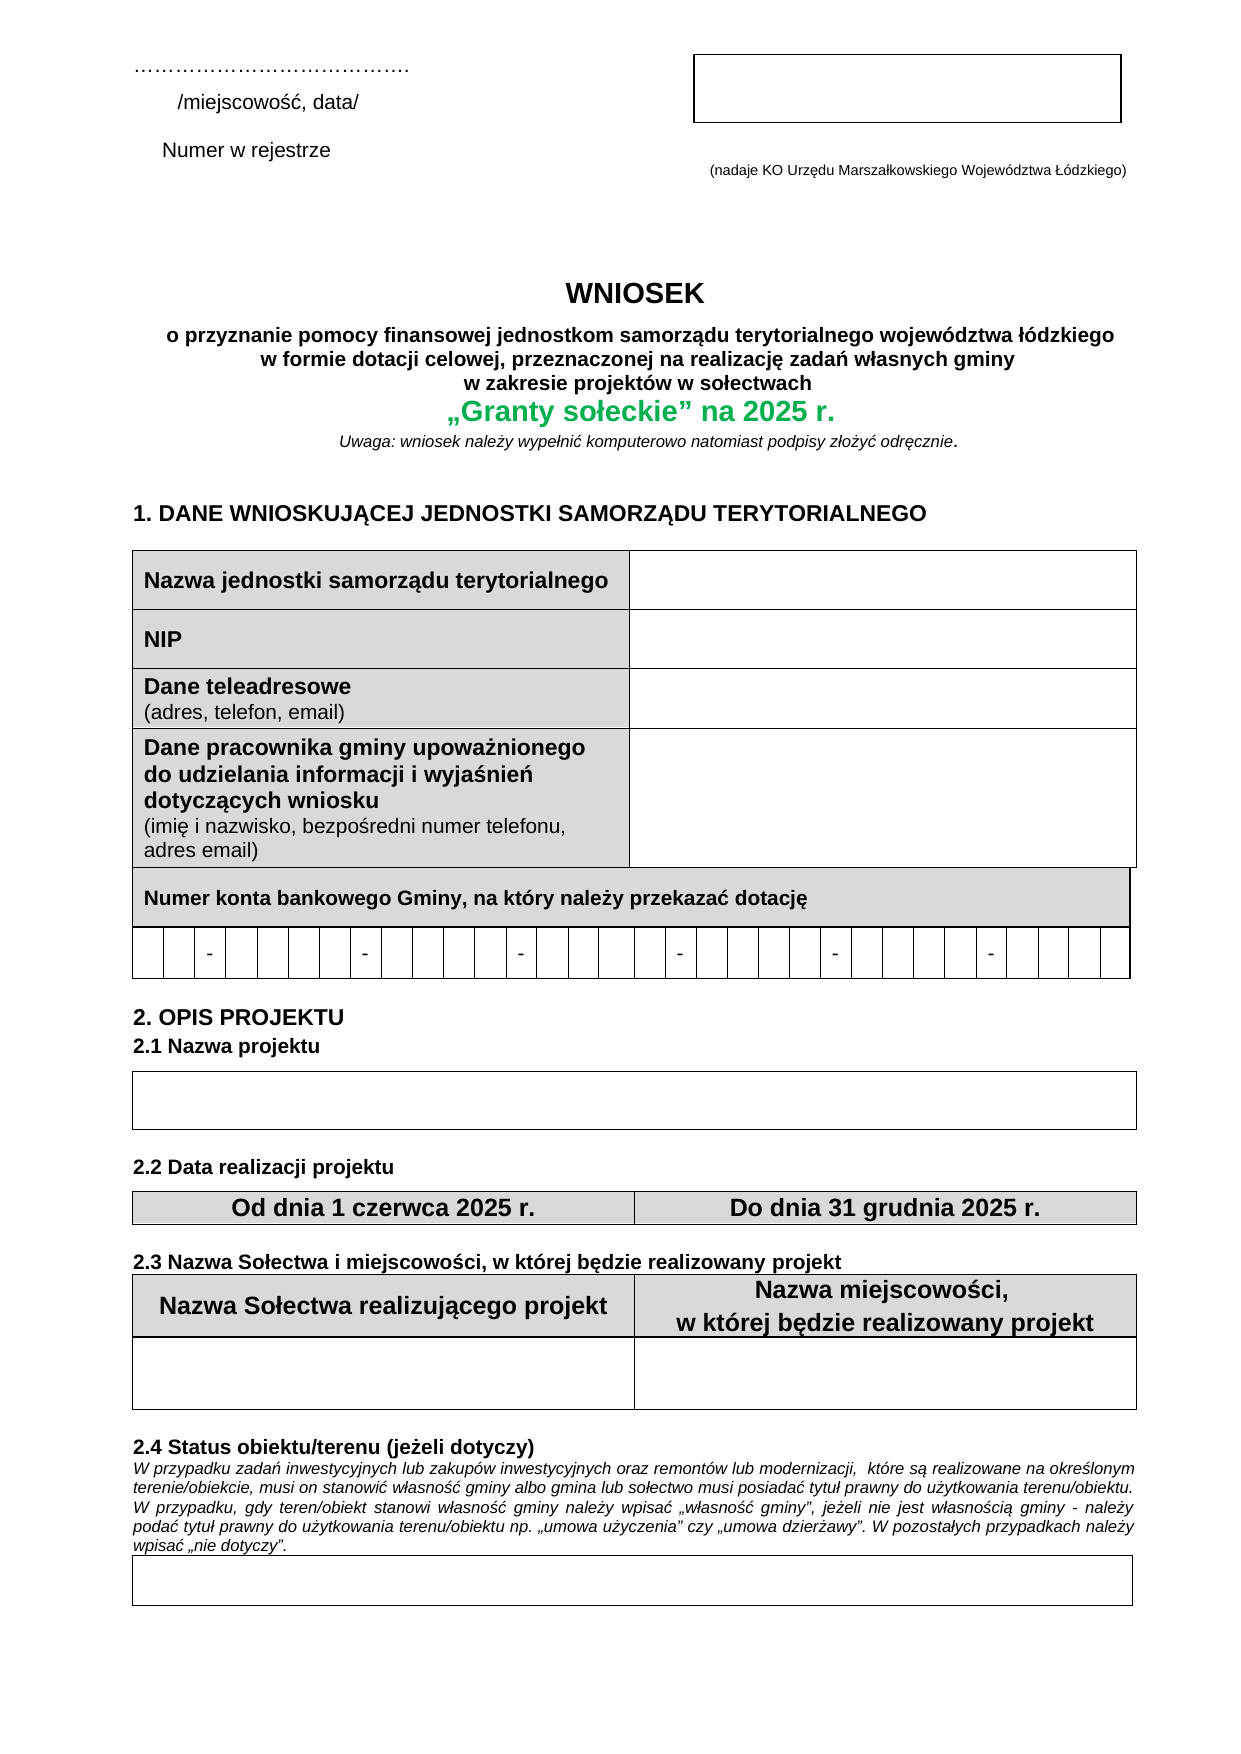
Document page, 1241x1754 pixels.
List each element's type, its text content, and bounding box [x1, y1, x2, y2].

subtitle /miejscowość, data/ [133, 89, 693, 113]
table_cell [289, 928, 319, 978]
table_cell [226, 928, 257, 978]
text 1. DANE WNIOSKUJĄCEJ JEDNOSTKI SAMORZĄDU TERYTORIALNEGO [133, 500, 1148, 526]
table_cell [599, 928, 634, 978]
table_cell [759, 928, 789, 978]
subtitle Numer w rejestrze [162, 113, 1137, 161]
subtitle …………………………………. [133, 53, 1121, 77]
table_cell - [821, 928, 851, 978]
table_header Nazwa jednostki samorządu terytorialnego [133, 551, 629, 609]
table_header Od dnia 1 czerwca 2025 r. [133, 1192, 634, 1223]
subtitle [695, 55, 1120, 122]
table_cell [537, 928, 568, 978]
table_cell Numer konta bankowego Gminy, na który należy przekazać dotację [133, 868, 1129, 926]
subtitle (nadaje KO Urzędu Marszałkowskiego Województwa Łódzkiego) [694, 161, 1167, 178]
text 2.3 Nazwa Sołectwa i miejscowości, w której będzie realizowany projekt [133, 1249, 1137, 1273]
table_cell [630, 669, 1136, 727]
table_cell [1039, 928, 1068, 978]
table_cell [852, 928, 882, 978]
text 2.4 Status obiektu/terenu (jeżeli dotyczy) [133, 1435, 1137, 1459]
table_cell [1131, 868, 1136, 926]
table_cell [382, 928, 412, 978]
table_cell [164, 928, 194, 978]
table_cell [413, 928, 443, 978]
table_cell [1131, 926, 1136, 978]
table_cell - [195, 928, 225, 978]
table_cell [1101, 928, 1129, 978]
text o przyznanie pomocy finansowej jednostkom samorządu terytorialnego województwa łódzkiego w formie dotacji celowej, przeznaczonej na realizację zadań własnych gminy w zakresie projektów w sołectwach „Granty sołeckie” na 2025 r. [133, 323, 1148, 428]
table_cell [1069, 928, 1100, 978]
table_cell [914, 928, 944, 978]
table_cell - [351, 928, 381, 978]
subtitle Wniosek [133, 277, 1137, 310]
table_header Nazwa miejscowości, w której będzie realizowany projekt [635, 1275, 1136, 1336]
table_cell [635, 1338, 1136, 1409]
table_header Do dnia 31 grudnia 2025 r. [635, 1192, 1136, 1223]
table_cell [475, 928, 506, 978]
text Uwaga: wniosek należy wypełnić komputerowo natomiast podpisy złożyć odręcznie. [152, 428, 1148, 452]
table_cell NIP [133, 610, 629, 668]
table_header Nazwa Sołectwa realizującego projekt [133, 1275, 634, 1336]
table_header [630, 551, 1136, 609]
table_header [133, 1072, 1136, 1128]
table_cell [945, 928, 976, 978]
table_cell [635, 928, 665, 978]
table_cell [320, 928, 350, 978]
text 2.1 Nazwa projektu [133, 1034, 1137, 1058]
table_cell [133, 1338, 634, 1409]
table_cell [258, 928, 288, 978]
table_cell Dane teleadresowe (adres, telefon, email) [133, 669, 629, 727]
text 2.2 Data realizacji projektu [133, 1154, 1137, 1178]
table_cell [1007, 928, 1038, 978]
table_cell [133, 928, 163, 978]
table_cell - [977, 928, 1006, 978]
table_cell [697, 928, 727, 978]
list 2. OPIS PROJEKTU [133, 1004, 1137, 1030]
subtitle [1122, 53, 1137, 77]
table_cell - [507, 928, 536, 978]
table_cell [728, 928, 758, 978]
table_cell [569, 928, 598, 978]
table_cell [883, 928, 913, 978]
table_cell [444, 928, 474, 978]
table_cell [790, 928, 820, 978]
table_cell - [666, 928, 696, 978]
table_cell [630, 729, 1136, 867]
table_cell Dane pracownika gminy upoważnionego do udzielania informacji i wyjaśnień dotyczących wniosku (imię i nazwisko, bezpośredni numer telefonu, adres email) [133, 729, 629, 867]
table_header [133, 1556, 1132, 1605]
text W przypadku zadań inwestycyjnych lub zakupów inwestycyjnych oraz remontów lub modernizacji, które są realizowane na określonym terenie/obiekcie, musi on stanowić własność gminy albo gmina lub sołectwo musi posiadać tytuł prawny do użytkowania terenu/obiektu. W przypadku, gdy teren/obiekt stanowi własność gminy należy wpisać „własność gminy”, jeżeli nie jest własnością gminy - należy podać tytuł prawny do użytkowania terenu/obiektu np. „umowa użyczenia” czy „umowa dzierżawy”. W pozostałych przypadkach należy wpisać „nie dotyczy”. [133, 1459, 1137, 1555]
table_cell [630, 610, 1136, 668]
